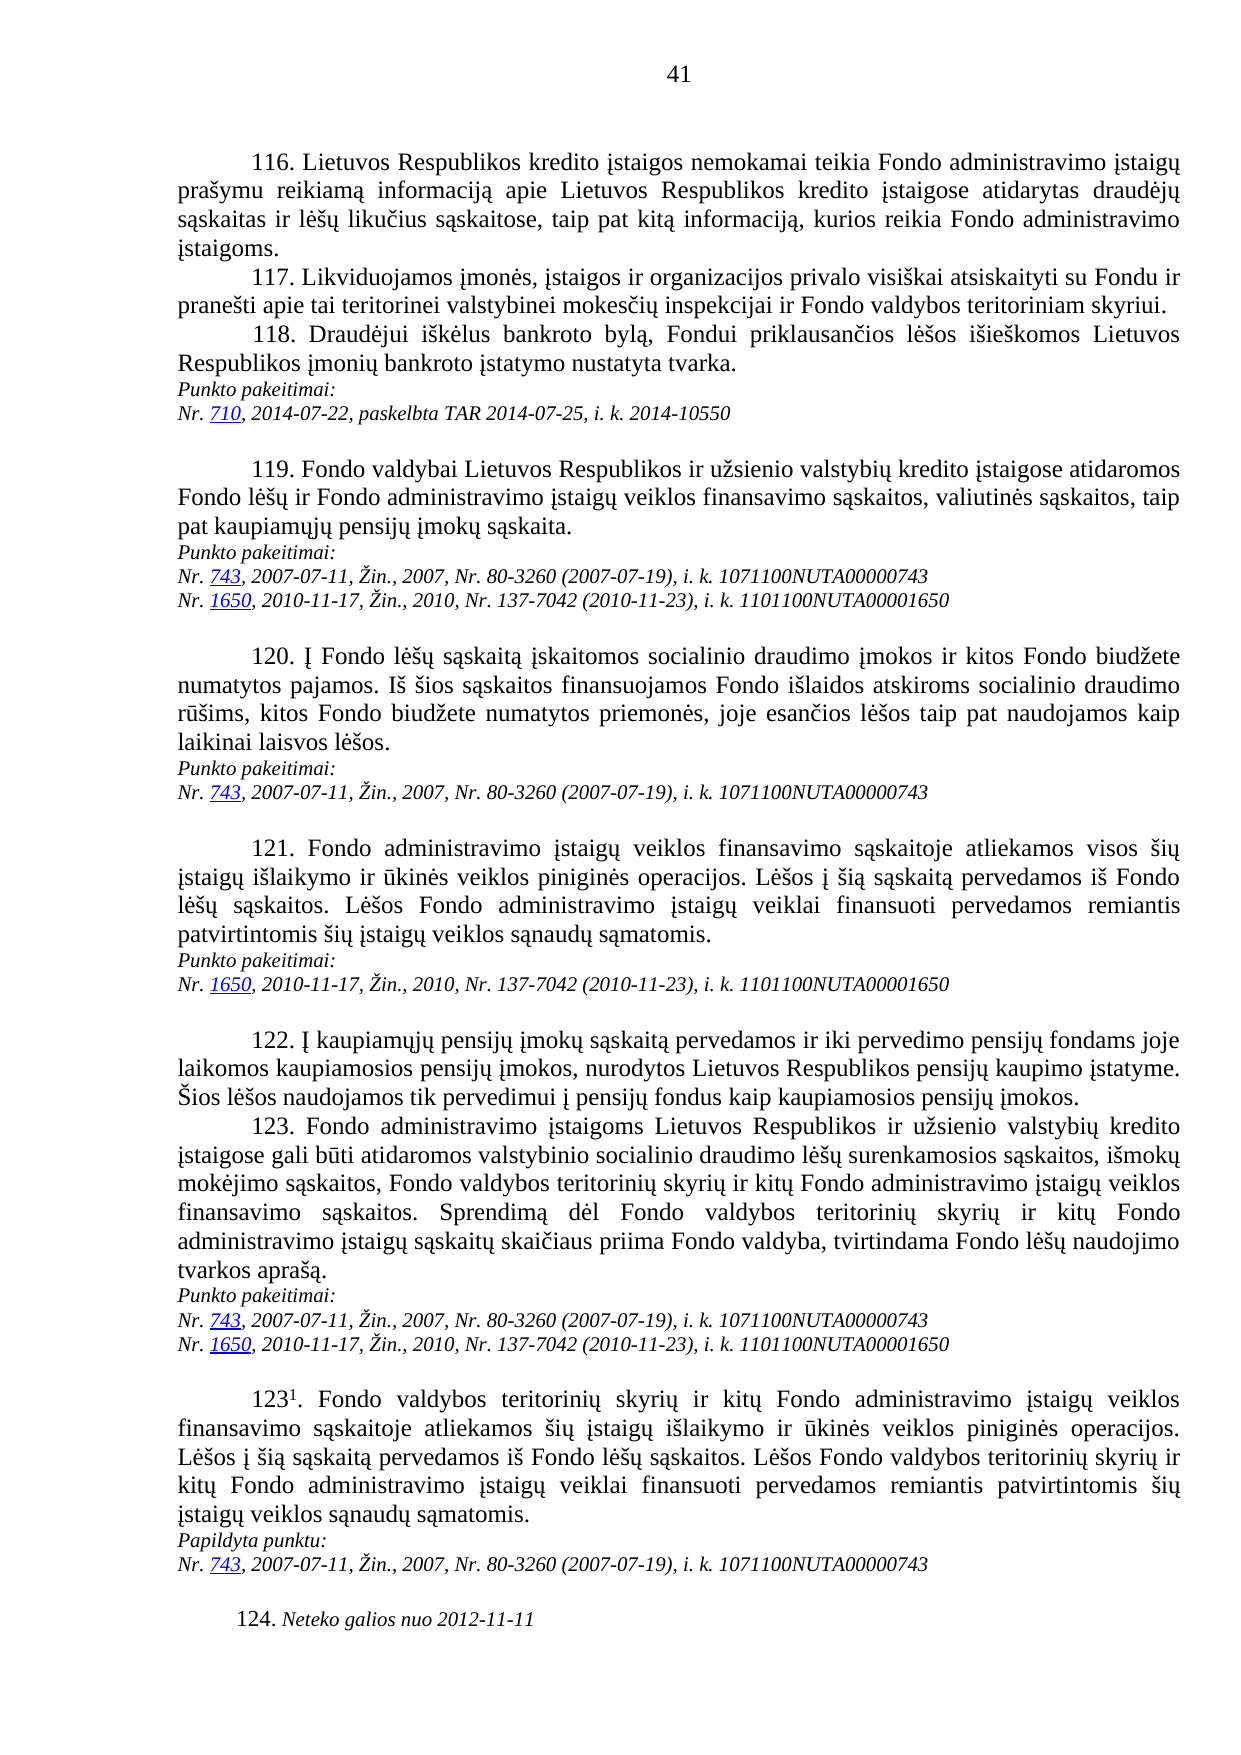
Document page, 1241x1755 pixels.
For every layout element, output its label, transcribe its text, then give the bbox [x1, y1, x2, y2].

text Papildyta punktu: [177, 1528, 1181, 1552]
text Nr. 743, 2007-07-11, Žin., 2007, Nr. 80-3260 (2007-07-19), i. k. 1071100NUTA00000743 [177, 564, 1181, 588]
text Punkto pakeitimai: [177, 948, 1181, 972]
text Punkto pakeitimai: [177, 377, 1181, 401]
text Nr. 1650, 2010-11-17, Žin., 2010, Nr. 137-7042 (2010-11-23), i. k. 1101100NUTA00001650 [177, 1332, 1181, 1356]
text 121. Fondo administravimo įstaigų veiklos finansavimo sąskaitoje atliekamos visos šių įstaigų išlaikymo ir ūkinės veiklos piniginės operacijos. Lėšos į šią sąskaitą pervedamos iš Fondo lėšų sąskaitos. Lėšos Fondo administravimo įstaigų veiklai finansuoti pervedamos remiantis patvirtintomis šių įstaigų veiklos sąnaudų sąmatomis. [177, 833, 1181, 948]
text 117. Likviduojamos įmonės, įstaigos ir organizacijos privalo visiškai atsiskaityti su Fondu ir pranešti apie tai teritorinei valstybinei mokesčių inspekcijai ir Fondo valdybos teritoriniam skyriui. [177, 262, 1181, 319]
text Nr. 743, 2007-07-11, Žin., 2007, Nr. 80-3260 (2007-07-19), i. k. 1071100NUTA00000743 [177, 1307, 1181, 1332]
text Nr. 743, 2007-07-11, Žin., 2007, Nr. 80-3260 (2007-07-19), i. k. 1071100NUTA00000743 [177, 780, 1181, 804]
text Punkto pakeitimai: [177, 540, 1181, 564]
text Nr. 743, 2007-07-11, Žin., 2007, Nr. 80-3260 (2007-07-19), i. k. 1071100NUTA00000743 [177, 1552, 1181, 1576]
text Nr. 1650, 2010-11-17, Žin., 2010, Nr. 137-7042 (2010-11-23), i. k. 1101100NUTA00001650 [177, 588, 1181, 612]
text 116. Lietuvos Respublikos kredito įstaigos nemokamai teikia Fondo administravimo įstaigų prašymu reikiamą informaciją apie Lietuvos Respublikos kredito įstaigose atidarytas draudėjų sąskaitas ir lėšų likučius sąskaitose, taip pat kitą informaciją, kurios reikia Fondo administravimo įstaigoms. [177, 147, 1181, 262]
text 124. Neteko galios nuo 2012-11-11 [177, 1605, 1181, 1631]
text 120. Į Fondo lėšų sąskaitą įskaitomos socialinio draudimo įmokos ir kitos Fondo biudžete numatytos pajamos. Iš šios sąskaitos finansuojamos Fondo išlaidos atskiroms socialinio draudimo rūšims, kitos Fondo biudžete numatytos priemonės, joje esančios lėšos taip pat naudojamos kaip laikinai laisvos lėšos. [177, 641, 1181, 756]
text Nr. 710, 2014-07-22, paskelbta TAR 2014-07-25, i. k. 2014-10550 [177, 401, 1181, 425]
text Punkto pakeitimai: [177, 756, 1181, 780]
text Punkto pakeitimai: [177, 1283, 1181, 1307]
text 118. Draudėjui iškėlus bankroto bylą, Fondui priklausančios lėšos išieškomos Lietuvos Respublikos įmonių bankroto įstatymo nustatyta tvarka. [177, 319, 1181, 377]
text 1231. Fondo valdybos teritorinių skyrių ir kitų Fondo administravimo įstaigų veiklos finansavimo sąskaitoje atliekamos šių įstaigų išlaikymo ir ūkinės veiklos piniginės operacijos. Lėšos į šią sąskaitą pervedamos iš Fondo lėšų sąskaitos. Lėšos Fondo valdybos teritorinių skyrių ir kitų Fondo administravimo įstaigų veiklai finansuoti pervedamos remiantis patvirtintomis šių įstaigų veiklos sąnaudų sąmatomis. [177, 1384, 1181, 1528]
text Nr. 1650, 2010-11-17, Žin., 2010, Nr. 137-7042 (2010-11-23), i. k. 1101100NUTA00001650 [177, 972, 1181, 996]
text 119. Fondo valdybai Lietuvos Respublikos ir užsienio valstybių kredito įstaigose atidaromos Fondo lėšų ir Fondo administravimo įstaigų veiklos finansavimo sąskaitos, valiutinės sąskaitos, taip pat kaupiamųjų pensijų įmokų sąskaita. [177, 454, 1181, 540]
text 122. Į kaupiamųjų pensijų įmokų sąskaitą pervedamos ir iki pervedimo pensijų fondams joje laikomos kaupiamosios pensijų įmokos, nurodytos Lietuvos Respublikos pensijų kaupimo įstatyme. Šios lėšos naudojamos tik pervedimui į pensijų fondus kaip kaupiamosios pensijų įmokos. [177, 1025, 1181, 1111]
text 123. Fondo administravimo įstaigoms Lietuvos Respublikos ir užsienio valstybių kredito įstaigose gali būti atidaromos valstybinio socialinio draudimo lėšų surenkamosios sąskaitos, išmokų mokėjimo sąskaitos, Fondo valdybos teritorinių skyrių ir kitų Fondo administravimo įstaigų veiklos finansavimo sąskaitos. Sprendimą dėl Fondo valdybos teritorinių skyrių ir kitų Fondo administravimo įstaigų sąskaitų skaičiaus priima Fondo valdyba, tvirtindama Fondo lėšų naudojimo tvarkos aprašą. [177, 1111, 1181, 1283]
